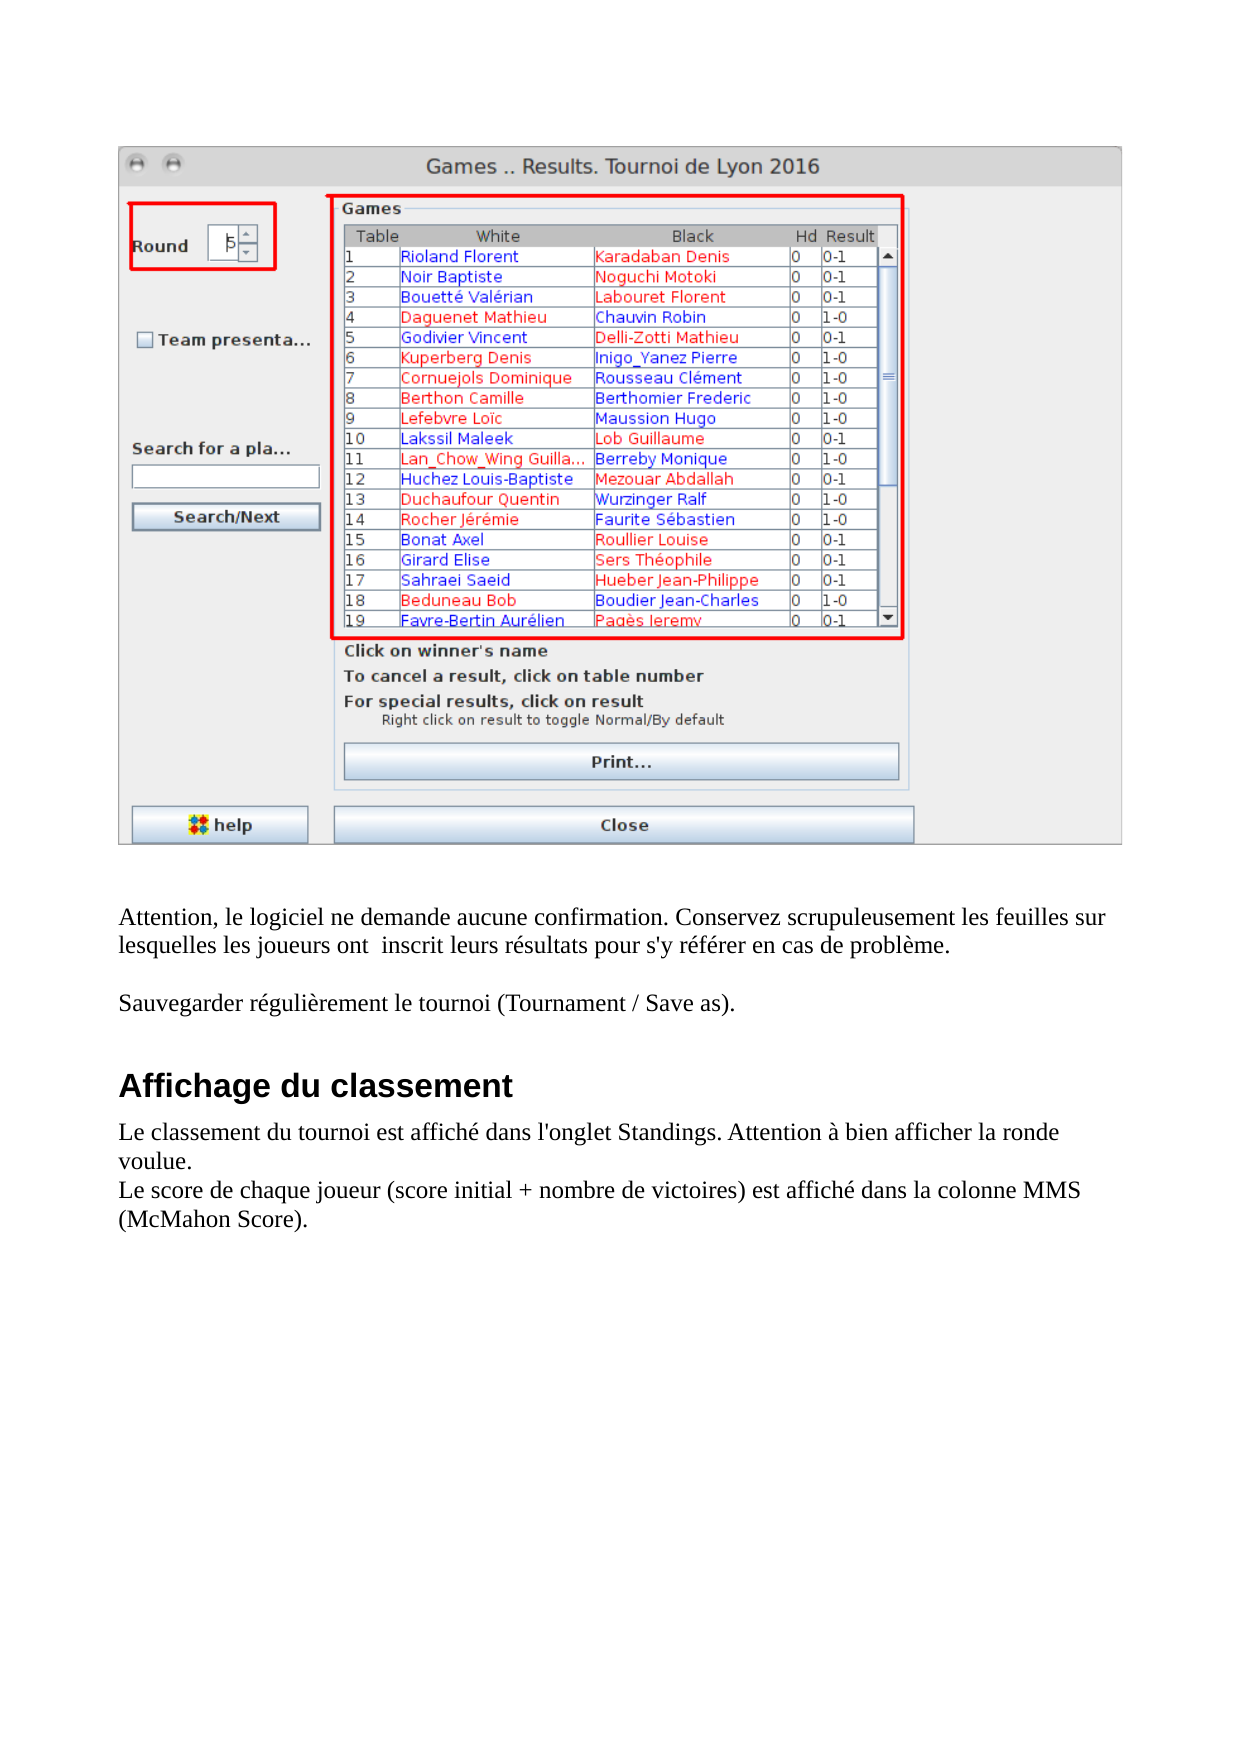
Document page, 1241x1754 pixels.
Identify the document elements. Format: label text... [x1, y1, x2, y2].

text Le score de chaque joueur (score initial + nombre de victoires) est affiché dans la colonne MMS (McMahon Score). [118, 1175, 1122, 1232]
picture [118, 146, 1123, 845]
subtitle Affichage du classement [118, 1066, 1122, 1105]
text Le classement du tournoi est affiché dans l'onglet Standings. Attention à bien afficher la ronde voulue. [118, 1117, 1122, 1175]
text Sauvegarder régulièrement le tournoi (Tournament / Save as). [118, 988, 1122, 1017]
text Attention, le logiciel ne demande aucune confirmation. Conservez scrupuleusement les feuilles sur lesquelles les joueurs ont inscrit leurs résultats pour s'y référer en cas de problème. [118, 902, 1122, 959]
